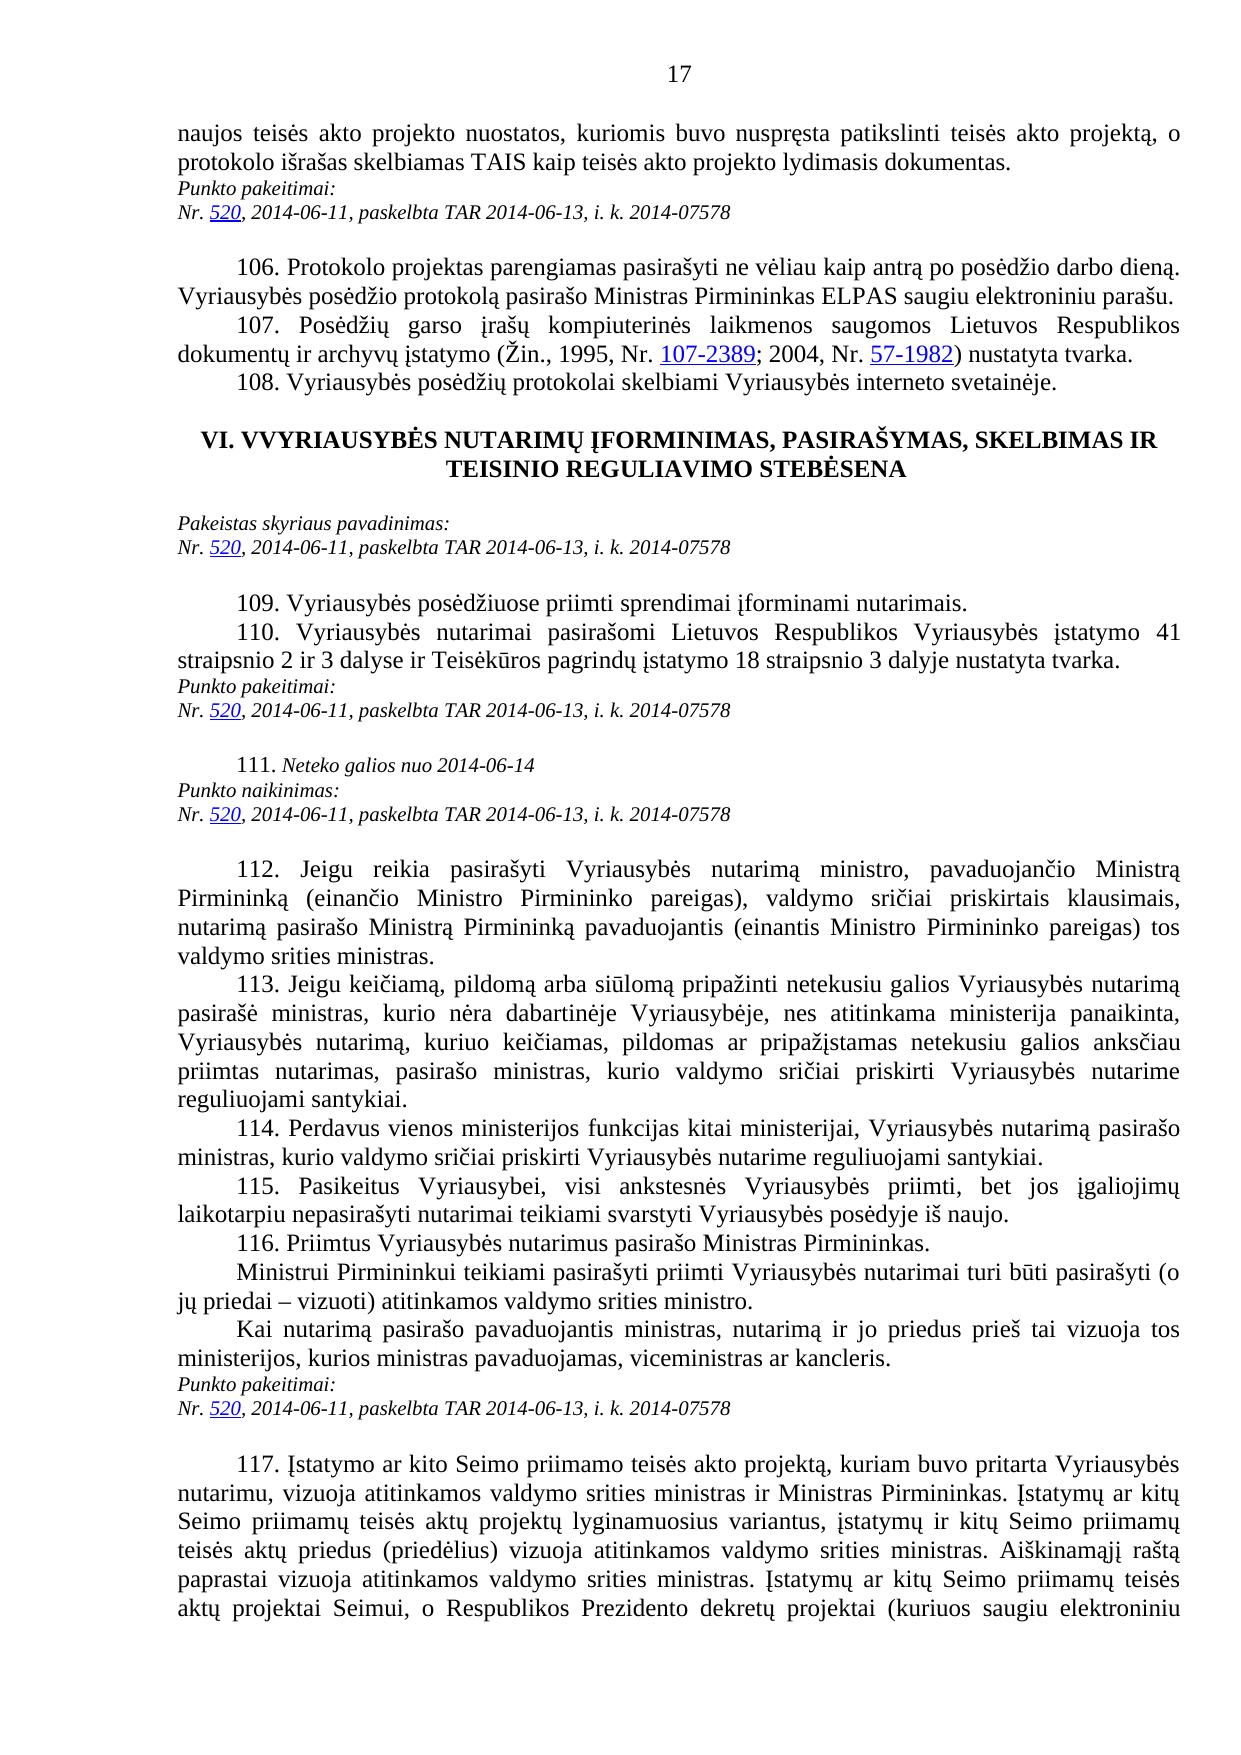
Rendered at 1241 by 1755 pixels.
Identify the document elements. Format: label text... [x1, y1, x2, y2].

text 112. Jeigu reikia pasirašyti Vyriausybės nutarimą ministro, pavaduojančio Ministrą Pirmininką (einančio Ministro Pirmininko pareigas), valdymo sričiai priskirtais klausimais, nutarimą pasirašo Ministrą Pirmininką pavaduojantis (einantis Ministro Pirmininko pareigas) tos valdymo srities ministras. [177, 854, 1181, 969]
text Nr. 520, 2014-06-11, paskelbta TAR 2014-06-13, i. k. 2014-07578 [177, 200, 1181, 224]
text 115. Pasikeitus Vyriausybei, visi ankstesnės Vyriausybės priimti, bet jos įgaliojimų laikotarpiu nepasirašyti nutarimai teikiami svarstyti Vyriausybės posėdyje iš naujo. [177, 1171, 1181, 1228]
text Nr. 520, 2014-06-11, paskelbta TAR 2014-06-13, i. k. 2014-07578 [177, 802, 1181, 826]
text 116. Priimtus Vyriausybės nutarimus pasirašo Ministras Pirmininkas. [177, 1228, 1181, 1257]
text Nr. 520, 2014-06-11, paskelbta TAR 2014-06-13, i. k. 2014-07578 [177, 698, 1181, 722]
text Punkto pakeitimai: [177, 176, 1181, 200]
text VI. VVYRIAUSYBĖS NUTARIMŲ ĮFORMINIMAS, PASIRAŠYMAS, SKELBIMAS IR TEISINIO REGULIAVIMO STEBĖSENA [177, 425, 1181, 482]
text naujos teisės akto projekto nuostatos, kuriomis buvo nuspręsta patikslinti teisės akto projektą, o protokolo išrašas skelbiamas TAIS kaip teisės akto projekto lydimasis dokumentas. [177, 118, 1181, 176]
text Punkto naikinimas: [177, 778, 1181, 802]
text 108. Vyriausybės posėdžių protokolai skelbiami Vyriausybės interneto svetainėje. [177, 367, 1181, 396]
text Pakeistas skyriaus pavadinimas: [177, 511, 1181, 535]
text 114. Perdavus vienos ministerijos funkcijas kitai ministerijai, Vyriausybės nutarimą pasirašo ministras, kurio valdymo sričiai priskirti Vyriausybės nutarime reguliuojami santykiai. [177, 1113, 1181, 1171]
text Ministrui Pirmininkui teikiami pasirašyti priimti Vyriausybės nutarimai turi būti pasirašyti (o jų priedai – vizuoti) atitinkamos valdymo srities ministro. [177, 1257, 1181, 1314]
text 107. Posėdžių garso įrašų kompiuterinės laikmenos saugomos Lietuvos Respublikos dokumentų ir archyvų įstatymo (Žin., 1995, Nr. 107-2389; 2004, Nr. 57-1982) nustatyta tvarka. [177, 310, 1181, 367]
text Punkto pakeitimai: [177, 674, 1181, 698]
text Punkto pakeitimai: [177, 1372, 1181, 1396]
text Kai nutarimą pasirašo pavaduojantis ministras, nutarimą ir jo priedus prieš tai vizuoja tos ministerijos, kurios ministras pavaduojamas, viceministras ar kancleris. [177, 1314, 1181, 1372]
text 110. Vyriausybės nutarimai pasirašomi Lietuvos Respublikos Vyriausybės įstatymo 41 straipsnio 2 ir 3 dalyse ir Teisėkūros pagrindų įstatymo 18 straipsnio 3 dalyje nustatyta tvarka. [177, 617, 1181, 674]
text 113. Jeigu keičiamą, pildomą arba siūlomą pripažinti netekusiu galios Vyriausybės nutarimą pasirašė ministras, kurio nėra dabartinėje Vyriausybėje, nes atitinkama ministerija panaikinta, Vyriausybės nutarimą, kuriuo keičiamas, pildomas ar pripažįstamas netekusiu galios anksčiau priimtas nutarimas, pasirašo ministras, kurio valdymo sričiai priskirti Vyriausybės nutarime reguliuojami santykiai. [177, 969, 1181, 1113]
text 111. Neteko galios nuo 2014-06-14 [177, 751, 1181, 778]
text Nr. 520, 2014-06-11, paskelbta TAR 2014-06-13, i. k. 2014-07578 [177, 1396, 1181, 1420]
text Nr. 520, 2014-06-11, paskelbta TAR 2014-06-13, i. k. 2014-07578 [177, 535, 1181, 559]
text 106. Protokolo projektas parengiamas pasirašyti ne vėliau kaip antrą po posėdžio darbo dieną. Vyriausybės posėdžio protokolą pasirašo Ministras Pirmininkas ELPAS saugiu elektroniniu parašu. [177, 252, 1181, 310]
text 117. Įstatymo ar kito Seimo priimamo teisės akto projektą, kuriam buvo pritarta Vyriausybės nutarimu, vizuoja atitinkamos valdymo srities ministras ir Ministras Pirmininkas. Įstatymų ar kitų Seimo priimamų teisės aktų projektų lyginamuosius variantus, įstatymų ir kitų Seimo priimamų teisės aktų priedus (priedėlius) vizuoja atitinkamos valdymo srities ministras. Aiškinamąjį raštą paprastai vizuoja atitinkamos valdymo srities ministras. Įstatymų ar kitų Seimo priimamų teisės aktų projektai Seimui, o Respublikos Prezidento dekretų projektai (kuriuos saugiu elektroniniu [177, 1449, 1181, 1621]
text 109. Vyriausybės posėdžiuose priimti sprendimai įforminami nutarimais. [177, 588, 1181, 617]
